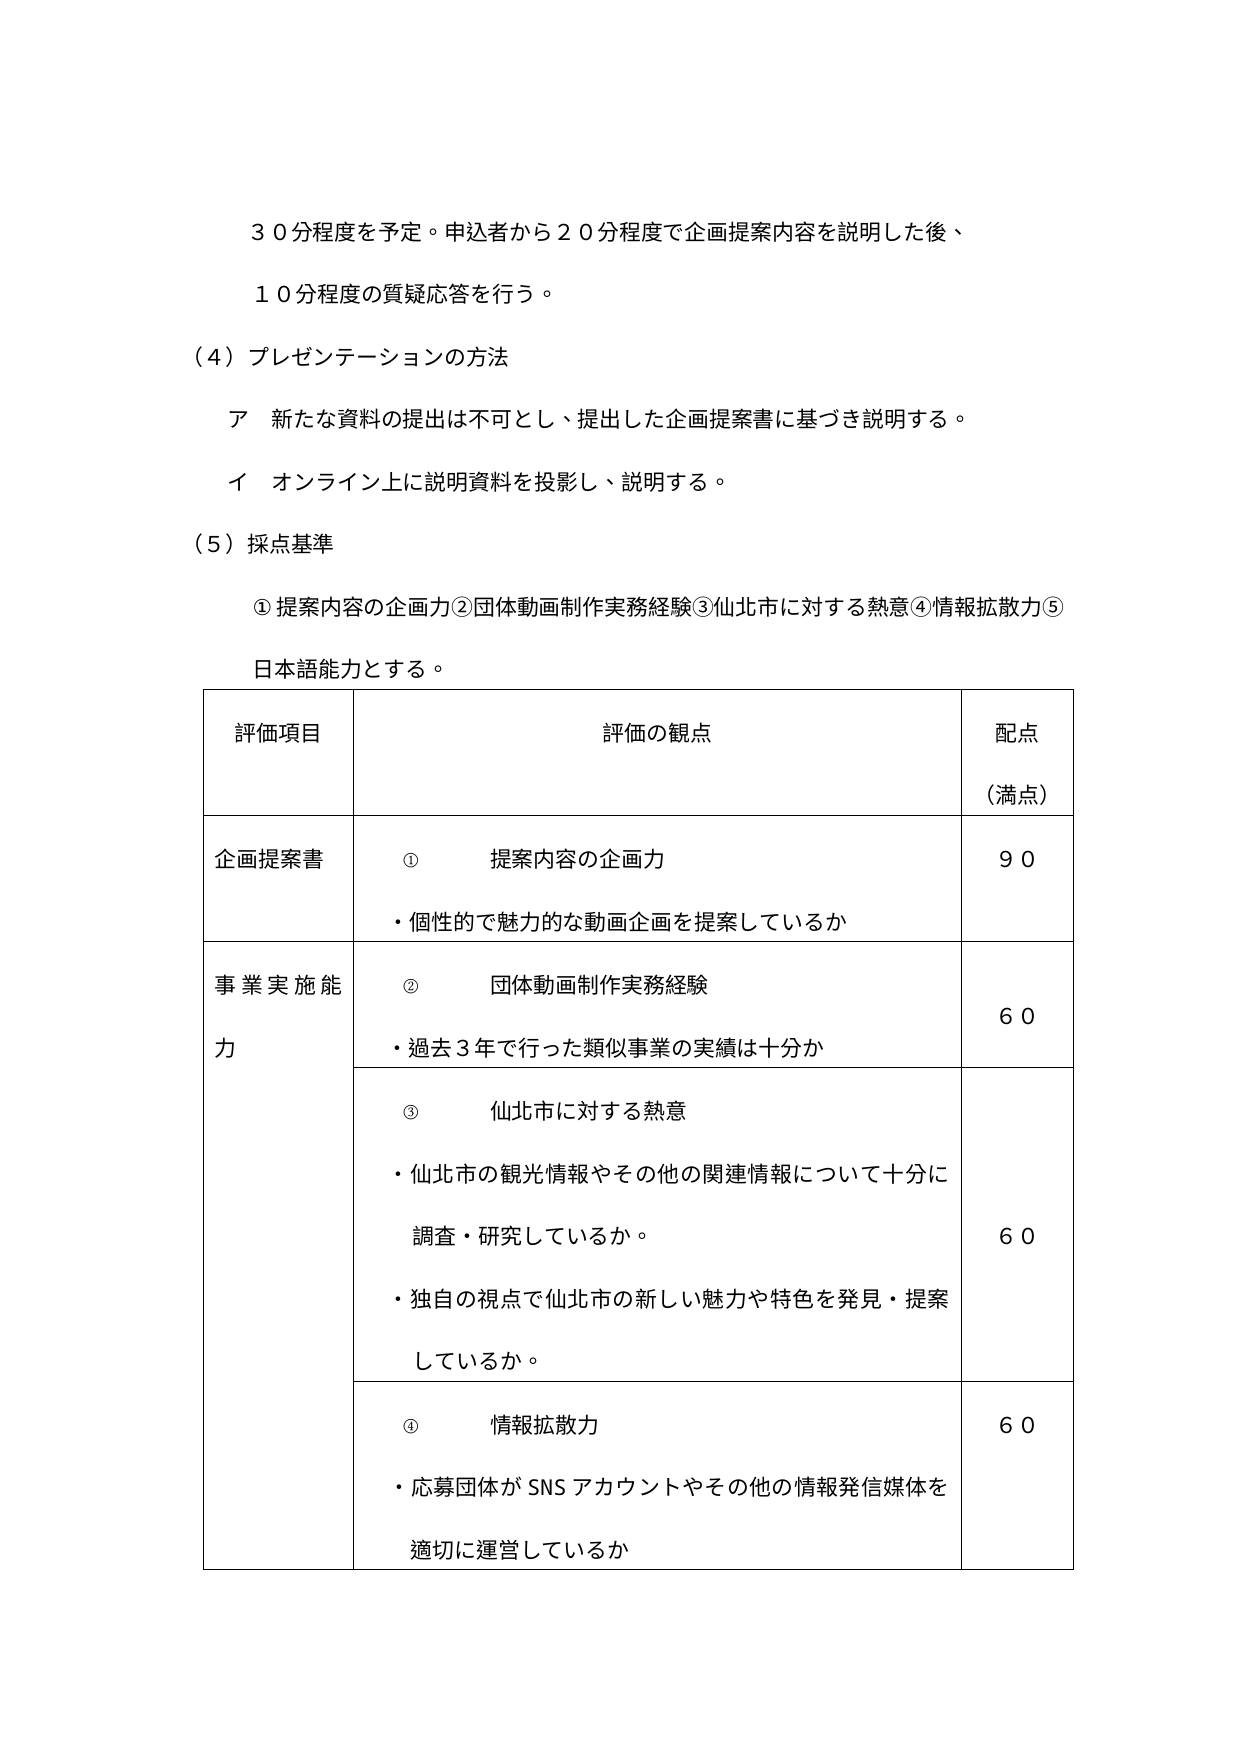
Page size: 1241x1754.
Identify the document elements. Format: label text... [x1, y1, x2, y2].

table_cell 情報拡散力 ・応募団体がSNSアカウントやその他の情報発信媒体を適切に運営しているか [354, 1382, 961, 1569]
text イ オンライン上に説明資料を投影し、説明する。 [206, 439, 1081, 502]
table_cell 仙北市に対する熱意 ・仙北市の観光情報やその他の関連情報について十分に調査・研究しているか。 ・独自の視点で仙北市の新しい魅力や特色を発見・提案しているか。 [354, 1068, 961, 1381]
table_cell 提案内容の企画力 ・個性的で魅力的な動画企画を提案しているか [354, 816, 961, 941]
text ３０分程度を予定。申込者から２０分程度で企画提案内容を説明した後、 [159, 189, 1081, 252]
text １０分程度の質疑応答を行う。 [251, 252, 1081, 314]
table_header 評価項目 [204, 690, 353, 815]
table_header 評価の観点 [354, 690, 961, 815]
table_cell ９０ [962, 816, 1073, 941]
table_cell ６０ [962, 1068, 1073, 1381]
table_cell ６０ [962, 942, 1073, 1067]
table_cell 団体動画制作実務経験 ・過去３年で行った類似事業の実績は十分か [354, 942, 961, 1067]
text （４）プレゼンテーションの方法 [159, 314, 1081, 377]
table_cell 企画提案書 [204, 816, 353, 941]
text ①提案内容の企画力②団体動画制作実務経験③仙北市に対する熱意④情報拡散力⑤日本語能力とする。 [252, 564, 1081, 689]
table_cell 事業実施能力 [204, 942, 353, 1569]
table_cell ６０ [962, 1382, 1073, 1569]
text ア 新たな資料の提出は不可とし、提出した企画提案書に基づき説明する。 [206, 377, 1081, 439]
table_header 配点 （満点） [962, 690, 1073, 815]
text （５）採点基準 [159, 502, 1081, 564]
